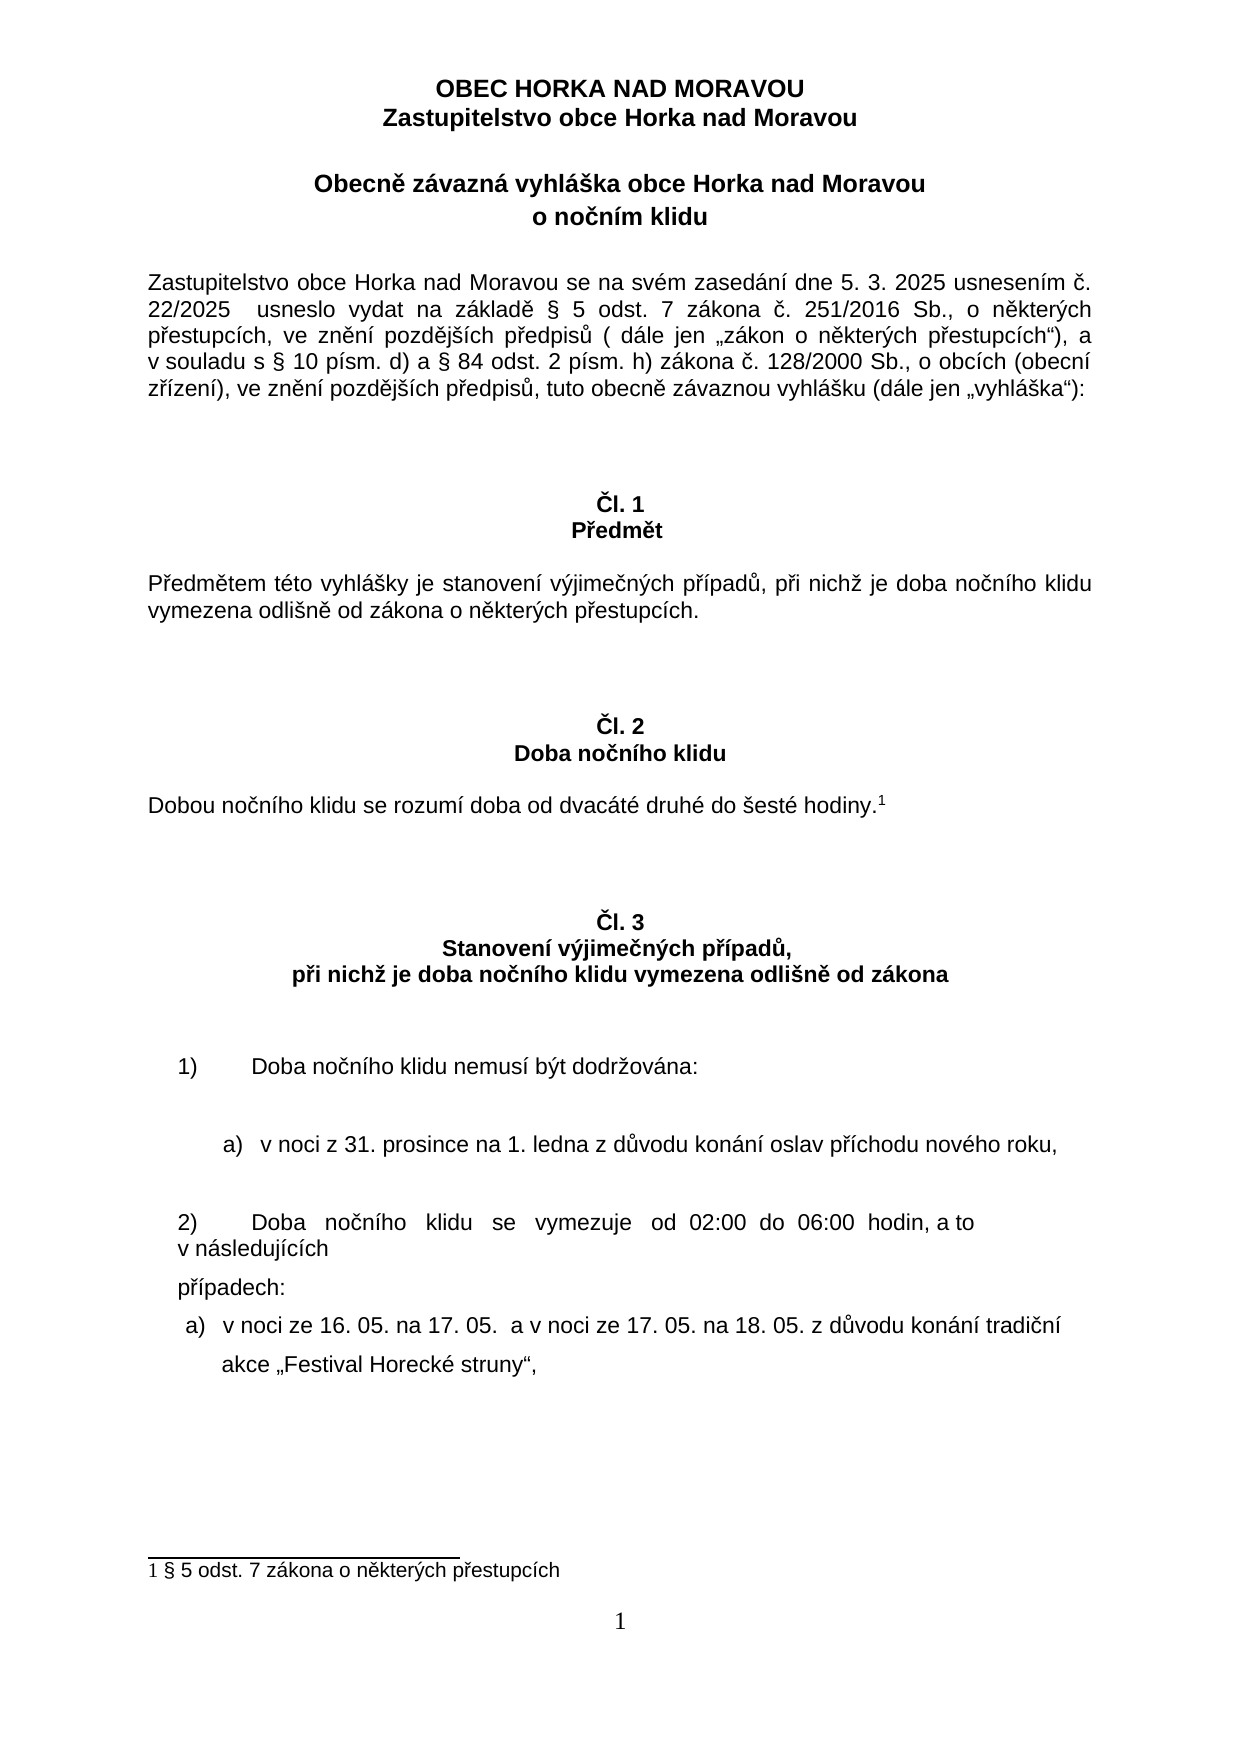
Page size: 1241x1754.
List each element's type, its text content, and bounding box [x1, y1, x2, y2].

text Čl. 2 [148, 713, 1093, 739]
text Předmětem této vyhlášky je stanovení výjimečných případů, při nichž je doba nočního klidu vymezena odlišně od zákona o některých přestupcích. [148, 570, 1093, 623]
text § 5 odst. 7 zákona o některých přestupcích [148, 1558, 1093, 1582]
text Stanovení výjimečných případů, [148, 935, 1093, 961]
text Předmět [148, 517, 1093, 544]
text Zastupitelstvo obce Horka nad Moravou se na svém zasedání dne 5. 3. 2025 usnesením č. 22/2025 usneslo vydat na základě § 5 odst. 7 zákona č. 251/2016 Sb., o některých přestupcích, ve znění pozdějších předpisů ( dále jen „zákon o některých přestupcích“), a v souladu s § 10 písm. d) a § 84 odst. 2 písm. h) zákona č. 128/2000 Sb., o obcích (obecní zřízení), ve znění pozdějších předpisů, tuto obecně závaznou vyhlášku (dále jen „vyhláška“): [148, 269, 1093, 401]
list Doba nočního klidu nemusí být dodržována: [177, 1053, 1093, 1079]
text Obecně závazná vyhláška obce Horka nad Moravou [148, 168, 1093, 197]
text Zastupitelstvo obce Horka nad Moravou [148, 102, 1093, 131]
list v noci z 31. prosince na 1. ledna z důvodu konání oslav příchodu nového roku, [223, 1131, 1093, 1157]
text OBEC HORKA NAD MORAVOU [148, 74, 1093, 102]
text akce „Festival Horecké struny“, [221, 1351, 1093, 1378]
text Čl. 1 [148, 491, 1093, 517]
list Doba nočního klidu se vymezuje od 02:00 do 06:00 hodin, a to v následujících [177, 1208, 1093, 1261]
text Čl. 3 [148, 909, 1093, 935]
text při nichž je doba nočního klidu vymezena odlišně od zákona [148, 961, 1093, 988]
text případech: [177, 1274, 1093, 1300]
text o nočním klidu [148, 202, 1093, 230]
text Dobou nočního klidu se rozumí doba od dvacáté druhé do šesté hodiny. [148, 792, 1093, 818]
list v noci ze 16. 05. na 17. 05. a v noci ze 17. 05. na 18. 05. z důvodu konání tradiční [185, 1312, 1093, 1339]
text Doba nočního klidu [148, 739, 1093, 766]
